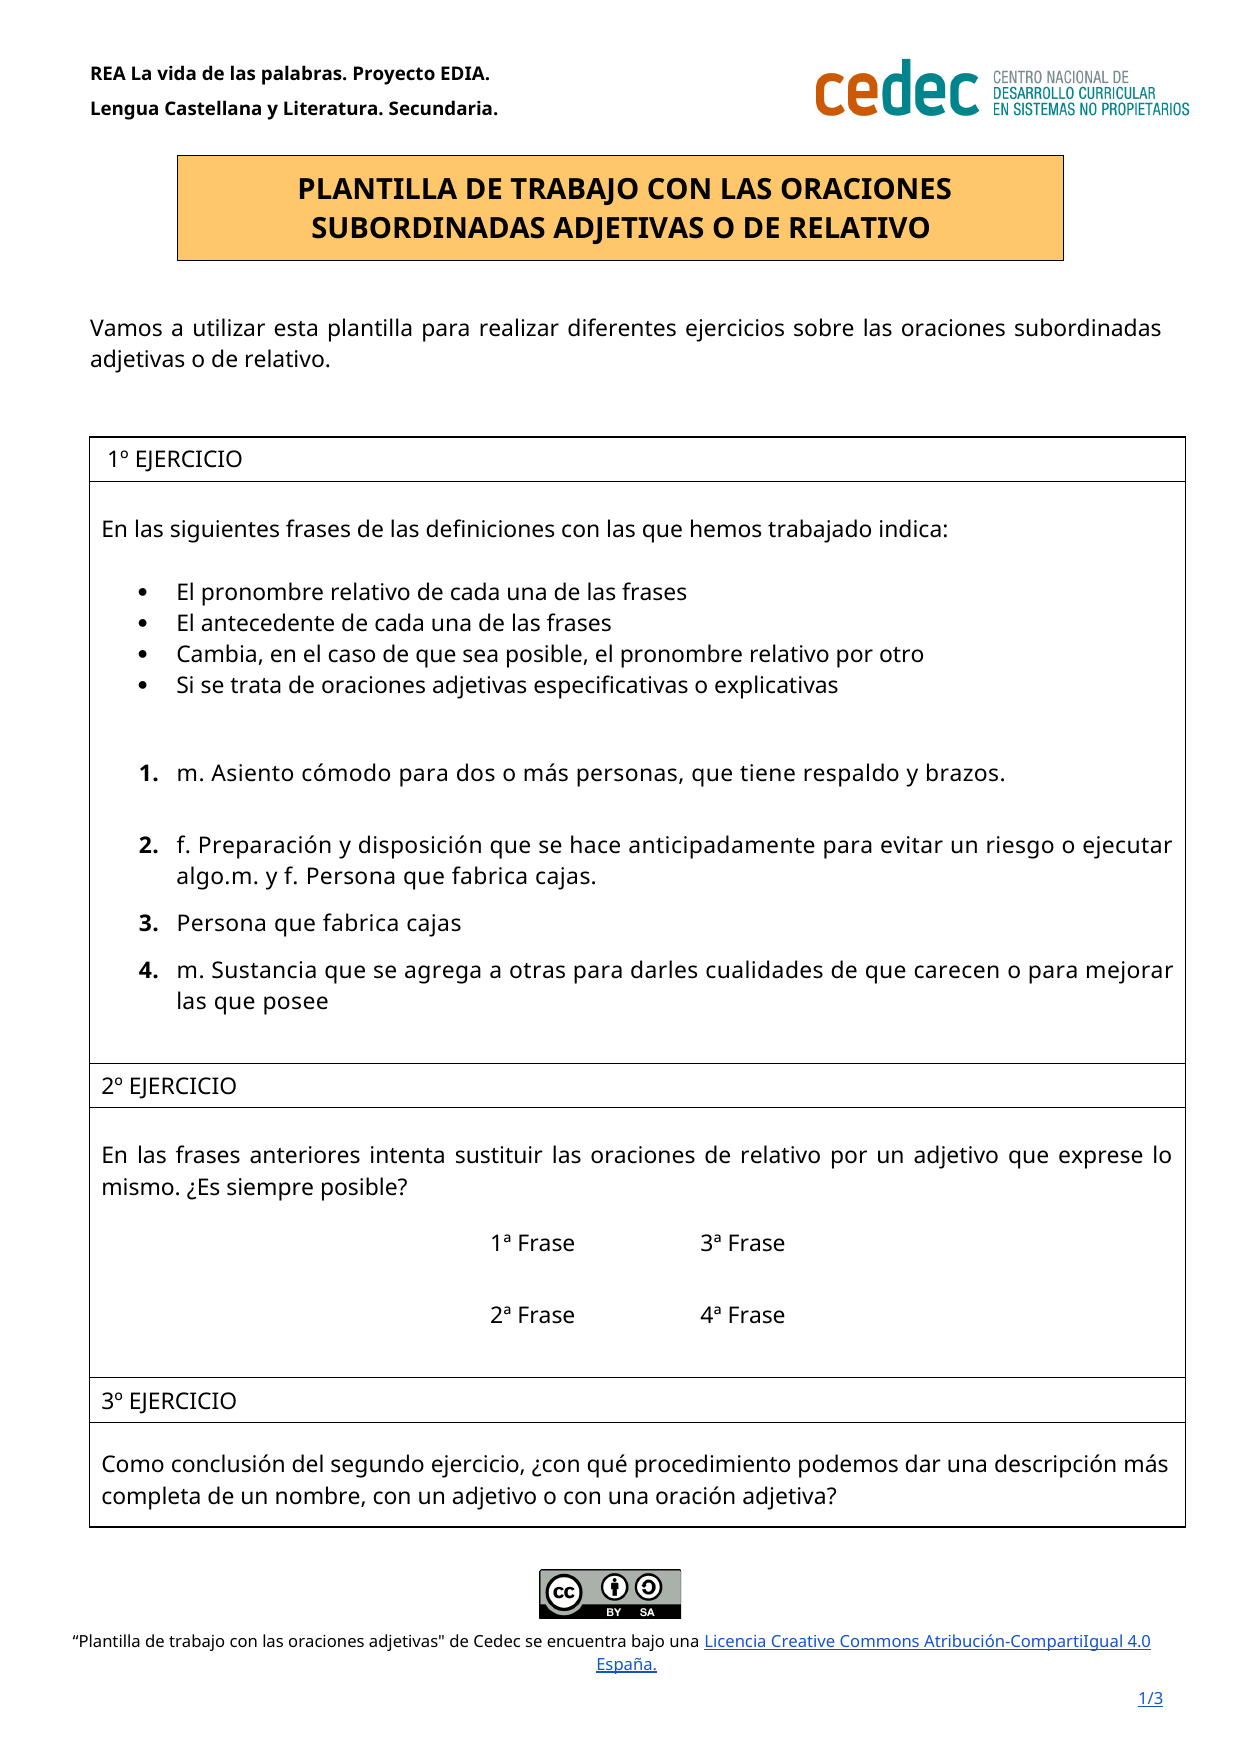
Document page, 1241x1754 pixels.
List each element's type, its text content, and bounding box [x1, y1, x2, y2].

table_cell 2º EJERCICIO [90, 1064, 1185, 1107]
table_cell En las siguientes frases de las definiciones con las que hemos trabajado indica: El pronombre relativo de cada una de las frases El antecedente de cada una de las frases Cambia, en el caso de que sea posible, el pronombre relativo por otro Si se trata de oraciones adjetivas especificativas o explicativas m. Asiento cómodo para dos o más personas, que tiene respaldo y brazos. f. Preparación y disposición que se hace anticipadamente para evitar un riesgo o ejecutar algo.m. y f. Persona que fabrica cajas. Persona que fabrica cajas m. Sustancia que se agrega a otras para darles cualidades de que carecen o para mejorar las que posee [90, 482, 1185, 1063]
table_header 1º EJERCICIO [90, 438, 1185, 481]
picture [539, 1569, 682, 1619]
table_cell Como conclusión del segundo ejercicio, ¿con qué procedimiento podemos dar una descripción más completa de un nombre, con un adjetivo o con una oración adjetiva? [90, 1423, 1185, 1526]
table_cell En las frases anteriores intenta sustituir las oraciones de relativo por un adjetivo que exprese lo mismo. ¿Es siempre posible? 1ª Frase 3ª Frase 2ª Frase 4ª Frase [90, 1108, 1185, 1377]
picture [813, 57, 1198, 126]
table_cell 3º EJERCICIO [90, 1378, 1185, 1422]
list Vamos a utilizar esta plantilla para realizar diferentes ejercicios sobre las oraciones subordinadas adjetivas o de relativo. [90, 311, 1163, 374]
table_header PLANTILLA DE TRABAJO CON LAS ORACIONES SUBORDINADAS ADJETIVAS O DE RELATIVO [178, 156, 1063, 260]
